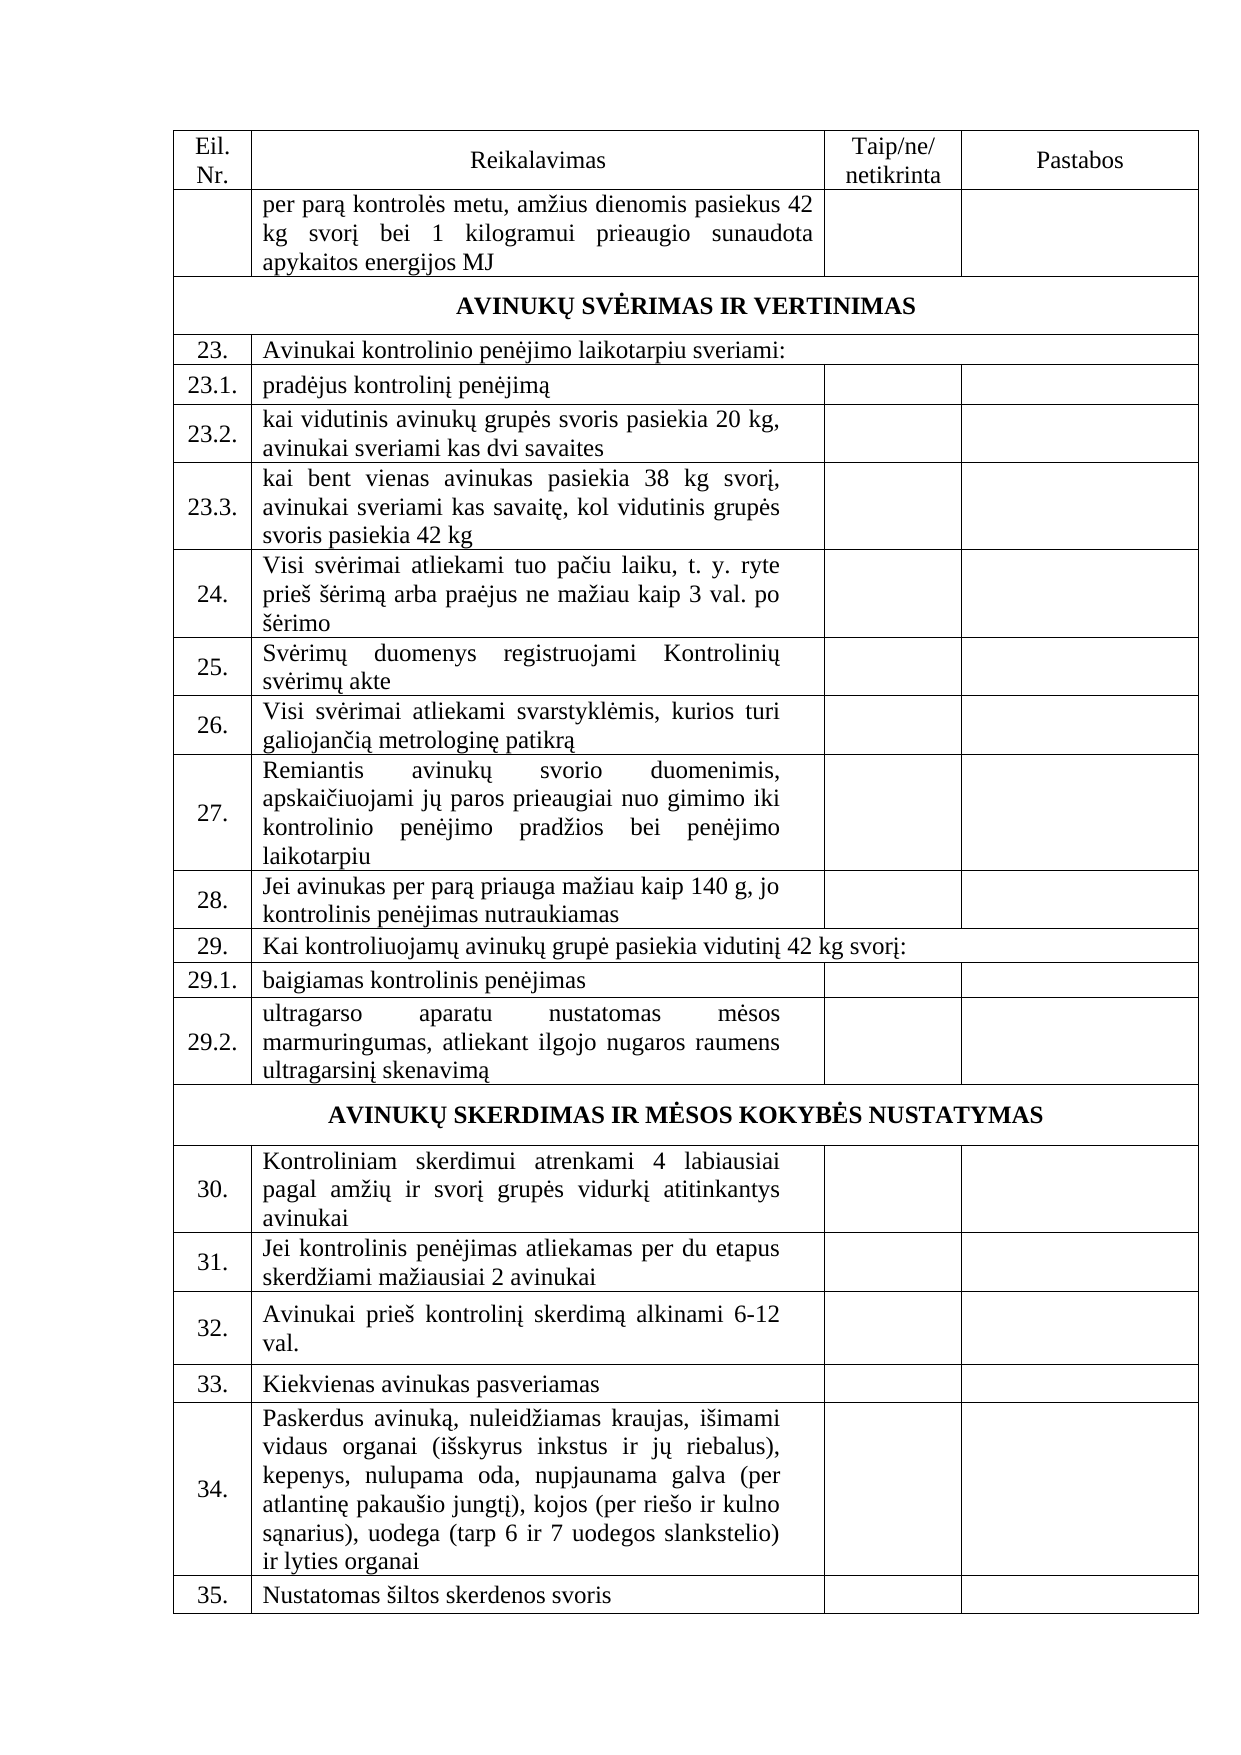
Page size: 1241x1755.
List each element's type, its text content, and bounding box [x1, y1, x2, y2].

table_cell 33. [174, 1365, 251, 1402]
table_cell 24. [174, 550, 251, 637]
table_cell [962, 1576, 1198, 1613]
table_cell 27. [174, 755, 251, 870]
table_cell [962, 405, 1198, 462]
table_cell [962, 1292, 1198, 1364]
table_cell [962, 1365, 1198, 1402]
table_cell Avinukai prieš kontrolinį skerdimą alkinami 6-12 val. [252, 1292, 824, 1364]
table_cell [825, 638, 961, 695]
table_cell [962, 190, 1198, 276]
table_cell Avinukai kontrolinio penėjimo laikotarpiu sveriami: [252, 335, 1198, 364]
table_cell 29.1. [174, 963, 251, 997]
table_cell AVINUKŲ SVĖRIMAS IR VERTINIMAS [174, 277, 1198, 334]
table_cell [825, 871, 961, 928]
table_cell [962, 638, 1198, 695]
table_cell Jei kontrolinis penėjimas atliekamas per du etapus skerdžiami mažiausiai 2 avinukai [252, 1233, 824, 1291]
table_cell 34. [174, 1403, 251, 1575]
table_cell [962, 998, 1198, 1084]
table_cell Visi svėrimai atliekami svarstyklėmis, kurios turi galiojančią metrologinę patikrą [252, 696, 824, 754]
table_cell 23.3. [174, 463, 251, 549]
table_cell Kontroliniam skerdimui atrenkami 4 labiausiai pagal amžių ir svorį grupės vidurkį atitinkantys avinukai [252, 1146, 824, 1232]
table_cell [962, 463, 1198, 549]
table_cell 31. [174, 1233, 251, 1291]
table_header Pastabos [962, 131, 1198, 188]
table_cell 29. [174, 929, 251, 962]
table_cell [825, 1233, 961, 1291]
table_cell 30. [174, 1146, 251, 1232]
table_header Eil. Nr. [174, 131, 251, 188]
table_cell AVINUKŲ SKERDIMAS IR MĖSOS KOKYBĖS NUSTATYMAS [174, 1085, 1198, 1145]
table_cell [962, 365, 1198, 403]
table_cell [962, 755, 1198, 870]
table_cell [962, 1233, 1198, 1291]
table_cell ultragarso aparatu nustatomas mėsos marmuringumas, atliekant ilgojo nugaros raumens ultragarsinį skenavimą [252, 998, 824, 1084]
table_cell 23. [174, 335, 251, 364]
table_cell [174, 190, 251, 276]
table_cell 23.2. [174, 405, 251, 462]
table_cell [825, 1576, 961, 1613]
table_cell 26. [174, 696, 251, 754]
table_cell [825, 1146, 961, 1232]
table_cell [825, 998, 961, 1084]
table_cell 35. [174, 1576, 251, 1613]
table_cell [825, 190, 961, 276]
table_cell [962, 1403, 1198, 1575]
table_cell Paskerdus avinuką, nuleidžiamas kraujas, išimami vidaus organai (išskyrus inkstus ir jų riebalus), kepenys, nulupama oda, nupjaunama galva (per atlantinę pakaušio jungtį), kojos (per riešo ir kulno sąnarius), uodega (tarp 6 ir 7 uodegos slankstelio) ir lyties organai [252, 1403, 824, 1575]
table_cell [825, 550, 961, 637]
table_cell [962, 550, 1198, 637]
table_cell [825, 365, 961, 403]
table_cell [962, 1146, 1198, 1232]
table_cell [825, 963, 961, 997]
table_cell Visi svėrimai atliekami tuo pačiu laiku, t. y. ryte prieš šėrimą arba praėjus ne mažiau kaip 3 val. po šėrimo [252, 550, 824, 637]
table_cell Jei avinukas per parą priauga mažiau kaip 140 g, jo kontrolinis penėjimas nutraukiamas [252, 871, 824, 928]
table_cell baigiamas kontrolinis penėjimas [252, 963, 824, 997]
table_cell Svėrimų duomenys registruojami Kontrolinių svėrimų akte [252, 638, 824, 695]
table_cell Kai kontroliuojamų avinukų grupė pasiekia vidutinį 42 kg svorį: [252, 929, 1198, 962]
table_cell [962, 871, 1198, 928]
table_cell [825, 463, 961, 549]
table_header Taip/ne/ netikrinta [825, 131, 961, 188]
table_cell Remiantis avinukų svorio duomenimis, apskaičiuojami jų paros prieaugiai nuo gimimo iki kontrolinio penėjimo pradžios bei penėjimo laikotarpiu [252, 755, 824, 870]
table_cell per parą kontrolės metu, amžius dienomis pasiekus 42 kg svorį bei 1 kilogramui prieaugio sunaudota apykaitos energijos MJ [252, 190, 824, 276]
table_header Reikalavimas [252, 131, 824, 188]
table_cell Kiekvienas avinukas pasveriamas [252, 1365, 824, 1402]
table_cell [825, 405, 961, 462]
table_cell [825, 696, 961, 754]
table_cell pradėjus kontrolinį penėjimą [252, 365, 824, 403]
table_cell 25. [174, 638, 251, 695]
table_cell kai bent vienas avinukas pasiekia 38 kg svorį, avinukai sveriami kas savaitę, kol vidutinis grupės svoris pasiekia 42 kg [252, 463, 824, 549]
table_cell [962, 696, 1198, 754]
table_cell 28. [174, 871, 251, 928]
table_cell [825, 1365, 961, 1402]
table_cell 29.2. [174, 998, 251, 1084]
table_cell kai vidutinis avinukų grupės svoris pasiekia 20 kg, avinukai sveriami kas dvi savaites [252, 405, 824, 462]
table_cell [825, 1292, 961, 1364]
table_cell Nustatomas šiltos skerdenos svoris [252, 1576, 824, 1613]
table_cell [825, 1403, 961, 1575]
table_cell 32. [174, 1292, 251, 1364]
table_cell [962, 963, 1198, 997]
table_cell 23.1. [174, 365, 251, 403]
table_cell [825, 755, 961, 870]
